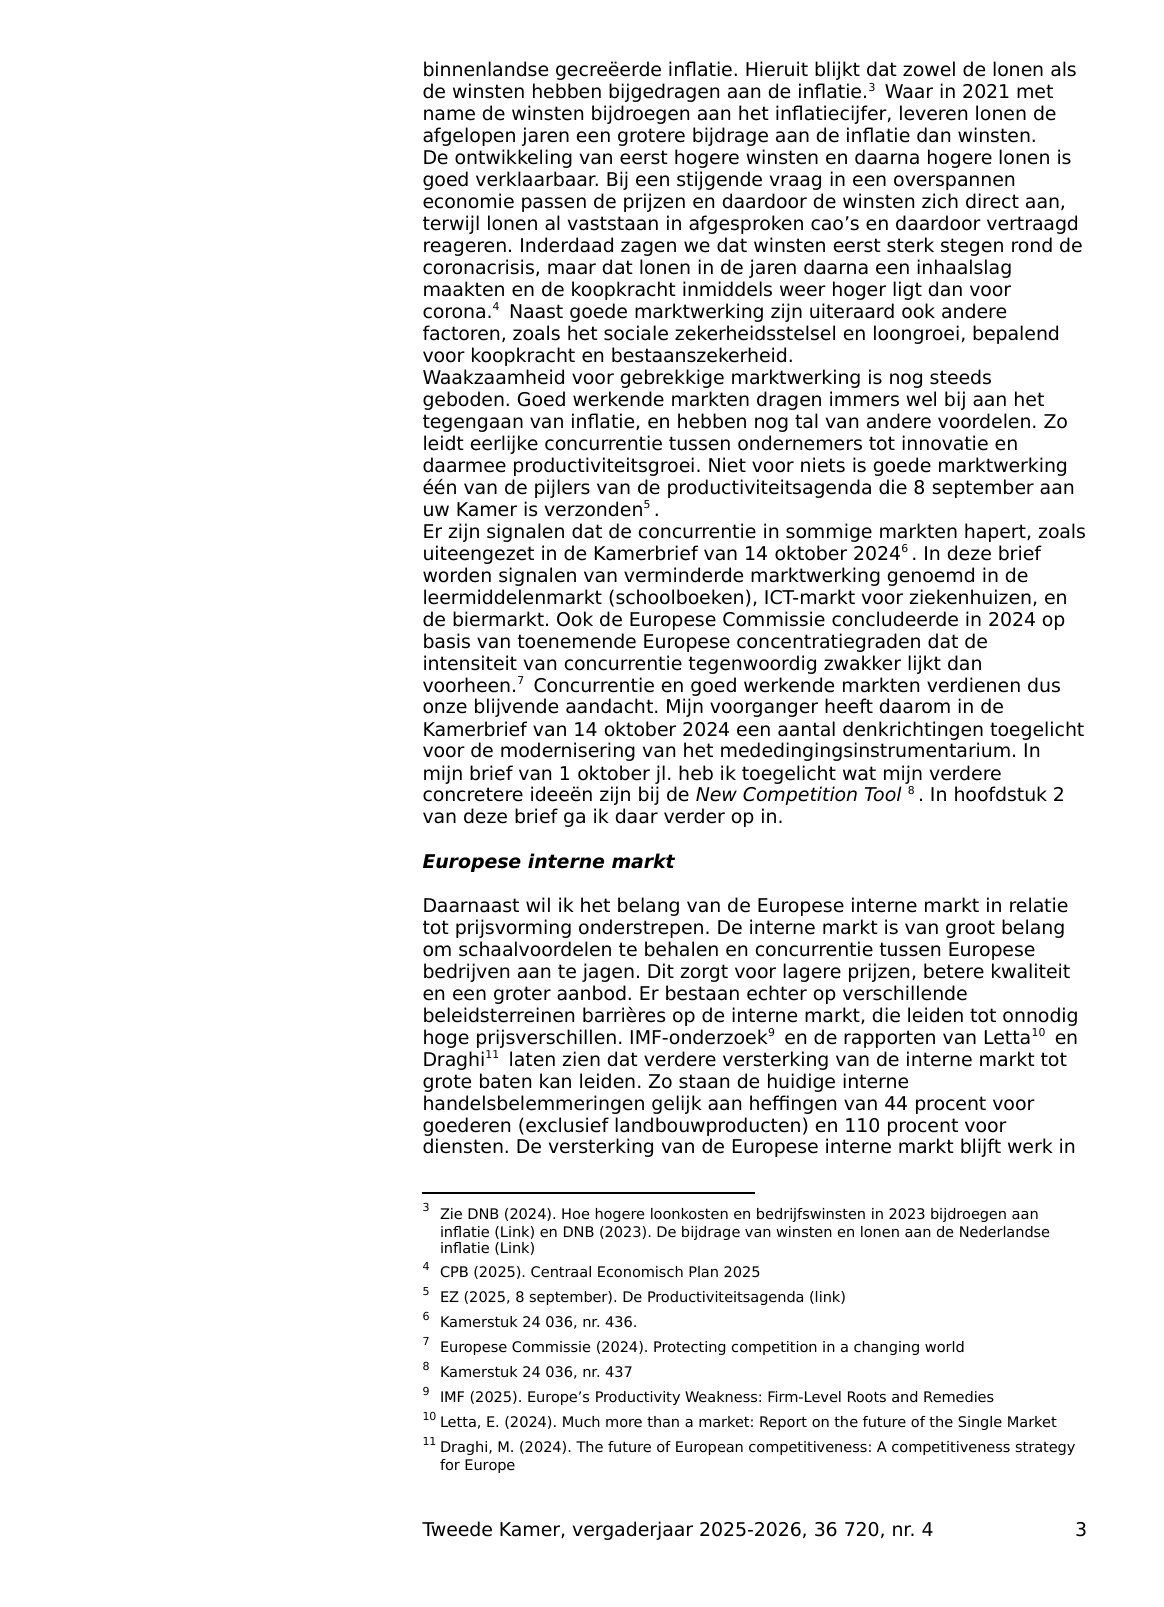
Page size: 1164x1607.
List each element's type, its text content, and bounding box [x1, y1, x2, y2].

text Waakzaamheid voor gebrekkige marktwerking is nog steeds geboden. Goed werkende markten dragen immers wel bij aan het tegengaan van inflatie, en hebben nog tal van andere voordelen. Zo leidt eerlijke concurrentie tussen ondernemers tot innovatie en daarmee productiviteitsgroei. Niet voor niets is goede marktwerking één van de pijlers van de productiviteitsagenda die 8 september aan uw Kamer is verzonden. [422, 367, 1087, 521]
text EZ (2025, 8 september). De Productiviteitsagenda (link) [422, 1285, 1087, 1307]
text Letta, E. (2024). Much more than a market: Report on the future of the Single Market [422, 1410, 1087, 1432]
text Daarnaast wil ik het belang van de Europese interne markt in relatie tot prijsvorming onderstrepen. De interne markt is van groot belang om schaalvoordelen te behalen en concurrentie tussen Europese bedrijven aan te jagen. Dit zorgt voor lagere prijzen, betere kwaliteit en een groter aanbod. Er bestaan echter op verschillende beleidsterreinen barrières op de interne markt, die leiden tot onnodig hoge prijsverschillen. IMF-onderzoek en de rapporten van Letta en Draghi laten zien dat verdere versterking van de interne markt tot grote baten kan leiden. Zo staan de huidige interne handelsbelemmeringen gelijk aan heffingen van 44 procent voor goederen (exclusief landbouwproducten) en 110 procent voor diensten. De versterking van de Europese interne markt blijft werk in [422, 895, 1087, 1158]
text Kamerstuk 24 036, nr. 436. [422, 1310, 1087, 1332]
subtitle Europese interne markt [422, 851, 1087, 872]
text Er zijn signalen dat de concurrentie in sommige markten hapert, zoals uiteengezet in de Kamerbrief van 14 oktober 2024. In deze brief worden signalen van verminderde marktwerking genoemd in de leermiddelenmarkt (schoolboeken), ICT-markt voor ziekenhuizen, en de biermarkt. Ook de Europese Commissie concludeerde in 2024 op basis van toenemende Europese concentratiegraden dat de intensiteit van concurrentie tegenwoordig zwakker lijkt dan voorheen. Concurrentie en goed werkende markten verdienen dus onze blijvende aandacht. Mijn voorganger heeft daarom in de Kamerbrief van 14 oktober 2024 een aantal denkrichtingen toegelicht voor de modernisering van het mededingingsinstrumentarium. In mijn brief van 1 oktober jl. heb ik toegelicht wat mijn verdere concretere ideeën zijn bij de New Competition Tool . In hoofdstuk 2 van deze brief ga ik daar verder op in. [422, 521, 1087, 828]
text CPB (2025). Centraal Economisch Plan 2025 [422, 1260, 1087, 1282]
text IMF (2025). Europe’s Productivity Weakness: Firm-Level Roots and Remedies [422, 1385, 1087, 1407]
text Zie DNB (2024). Hoe hogere loonkosten en bedrijfswinsten in 2023 bijdroegen aan inflatie (Link) en DNB (2023). De bijdrage van winsten en lonen aan de Nederlandse inflatie (Link) [422, 1202, 1087, 1257]
text binnenlandse gecreëerde inflatie. Hieruit blijkt dat zowel de lonen als de winsten hebben bijgedragen aan de inflatie. Waar in 2021 met name de winsten bijdroegen aan het inflatiecijfer, leveren lonen de afgelopen jaren een grotere bijdrage aan de inflatie dan winsten. [422, 59, 1087, 147]
text De ontwikkeling van eerst hogere winsten en daarna hogere lonen is goed verklaarbaar. Bij een stijgende vraag in een overspannen economie passen de prijzen en daardoor de winsten zich direct aan, terwijl lonen al vaststaan in afgesproken cao’s en daardoor vertraagd reageren. Inderdaad zagen we dat winsten eerst sterk stegen rond de coronacrisis, maar dat lonen in de jaren daarna een inhaalslag maakten en de koopkracht inmiddels weer hoger ligt dan voor corona. Naast goede marktwerking zijn uiteraard ook andere factoren, zoals het sociale zekerheidsstelsel en loongroei, bepalend voor koopkracht en bestaanszekerheid. [422, 147, 1087, 367]
text Europese Commissie (2024). Protecting competition in a changing world [422, 1335, 1087, 1357]
text Kamerstuk 24 036, nr. 437 [422, 1360, 1087, 1382]
text Draghi, M. (2024). The future of European competitiveness: A competitiveness strategy for Europe [422, 1435, 1087, 1474]
